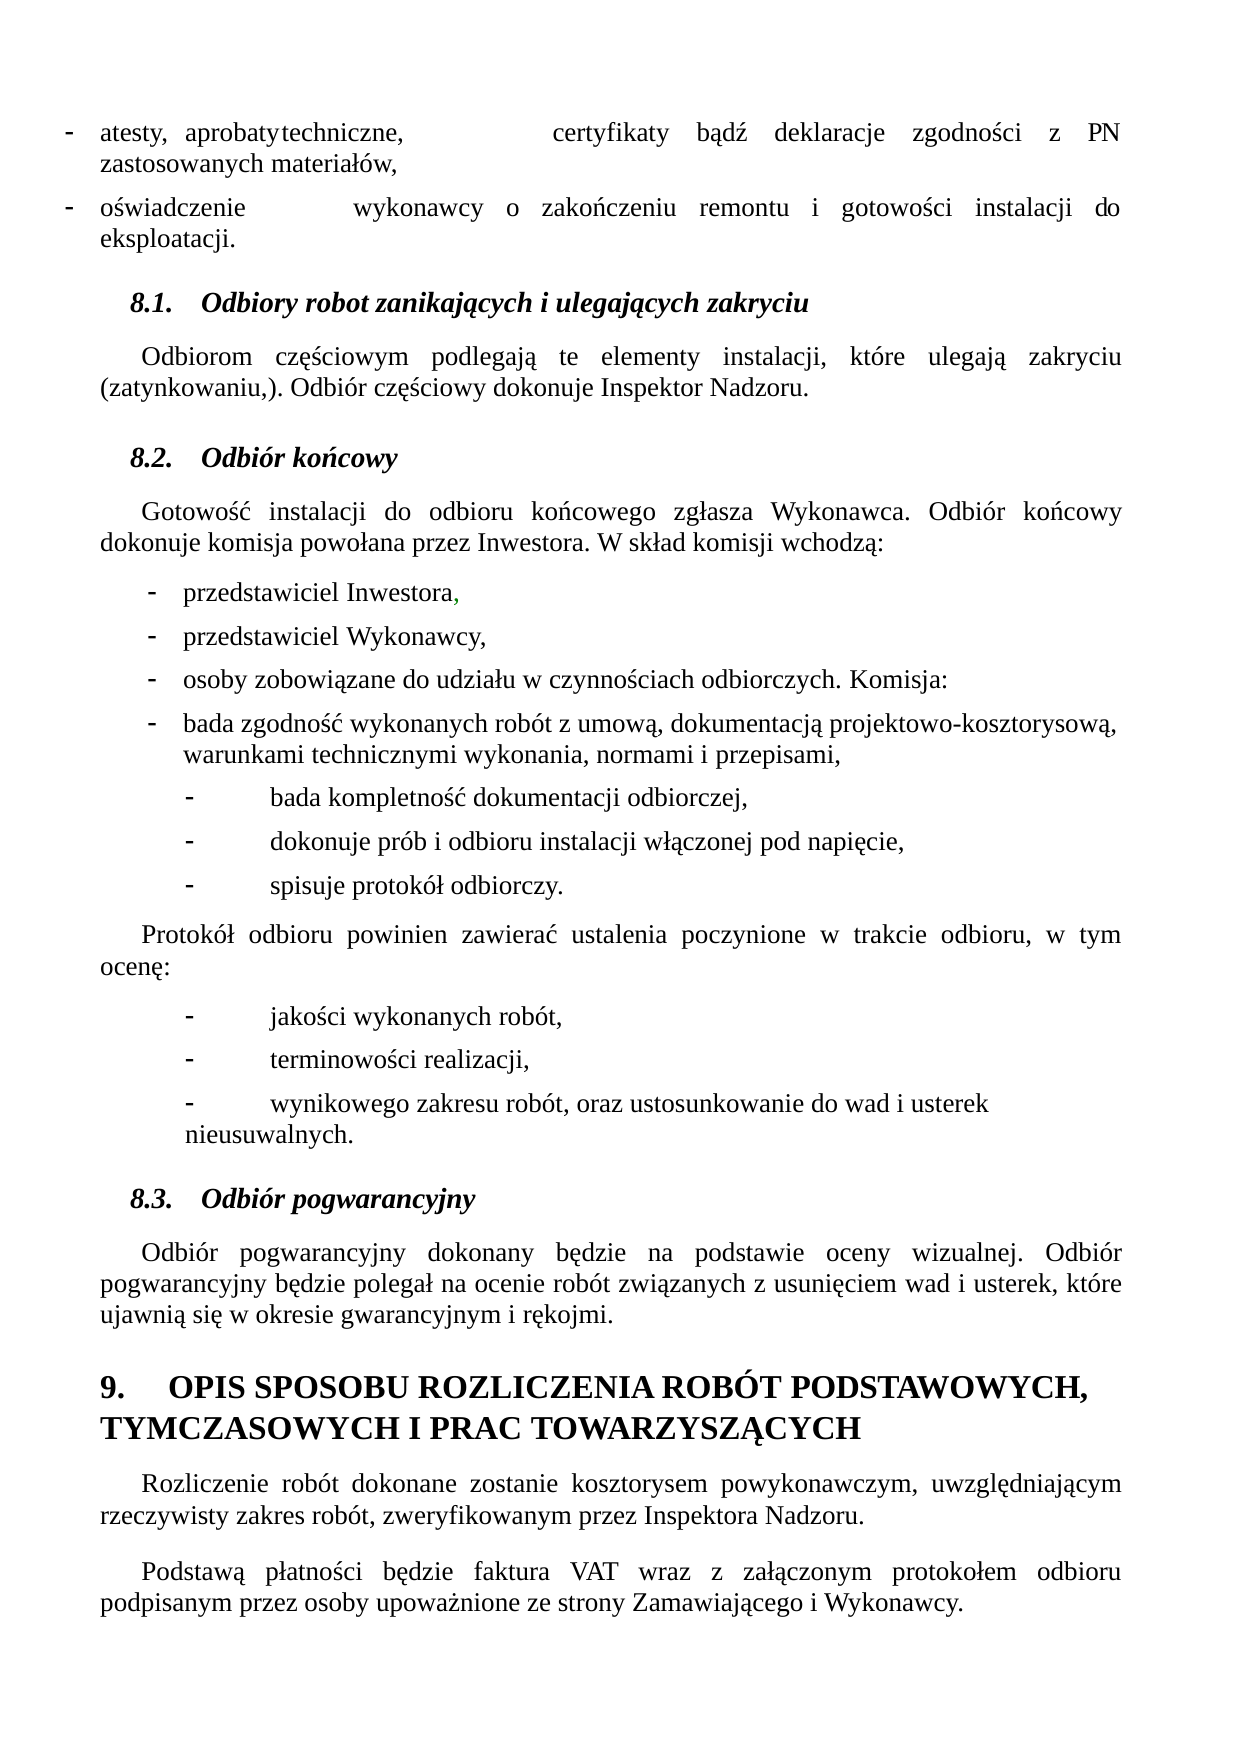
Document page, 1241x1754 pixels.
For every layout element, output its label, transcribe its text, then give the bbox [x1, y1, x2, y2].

list osoby zobowiązane do udziału w czynnościach odbiorczych. Komisja: [147, 663, 1153, 694]
text Podstawą płatności będzie faktura VAT wraz z załączonym protokołem odbioru podpisanym przez osoby upoważnione ze strony Zamawiającego i Wykonawcy. [100, 1555, 1123, 1617]
list OPIS SPOSOBU ROZLICZENIA ROBÓT PODSTAWOWYCH, TYMCZASOWYCH I PRAC TOWARZYSZĄCYCH [100, 1367, 1094, 1447]
list bada kompletność dokumentacji odbiorczej, [185, 782, 1153, 813]
list Odbiór pogwarancyjny [130, 1182, 1153, 1215]
list Odbiory robot zanikających i ulegających zakryciu [130, 286, 1153, 319]
list oświadczenie wykonawcy o zakończeniu remontu i gotowości instalacji do eksploatacji. [64, 191, 1123, 253]
list przedstawiciel Inwestora, [147, 576, 1153, 607]
list jakości wykonanych robót, [185, 1000, 1153, 1031]
text Gotowość instalacji do odbioru końcowego zgłasza Wykonawca. Odbiór końcowy dokonuje komisja powołana przez Inwestora. W skład komisji wchodzą: [100, 495, 1123, 557]
text Protokół odbioru powinien zawierać ustalenia poczynione w trakcie odbioru, w tym ocenę: [100, 919, 1123, 981]
list bada zgodność wykonanych robót z umową, dokumentacją projektowo-kosztorysową, warunkami technicznymi wykonania, normami i przepisami, [147, 707, 1123, 769]
list dokonuje prób i odbioru instalacji włączonej pod napięcie, [185, 825, 1153, 857]
text Rozliczenie robót dokonane zostanie kosztorysem powykonawczym, uwzględniającym rzeczywisty zakres robót, zweryfikowanym przez Inspektora Nadzoru. [100, 1468, 1123, 1530]
text Odbiorom częściowym podlegają te elementy instalacji, które ulegają zakryciu (zatynkowaniu,). Odbiór częściowy dokonuje Inspektor Nadzoru. [100, 340, 1123, 402]
list Odbiór końcowy [130, 441, 1153, 474]
list spisuje protokół odbiorczy. [185, 869, 1153, 900]
list wynikowego zakresu robót, oraz ustosunkowanie do wad i usterek nieusuwalnych. [185, 1087, 1153, 1149]
list przedstawiciel Wykonawcy, [147, 619, 1153, 651]
list atesty, aprobaty techniczne, certyfikaty bądź deklaracje zgodności z PN zastosowanych materiałów, [64, 116, 1123, 179]
list terminowości realizacji, [185, 1043, 1153, 1075]
text Odbiór pogwarancyjny dokonany będzie na podstawie oceny wizualnej. Odbiór pogwarancyjny będzie polegał na ocenie robót związanych z usunięciem wad i usterek, które ujawnią się w okresie gwarancyjnym i rękojmi. [100, 1236, 1123, 1329]
